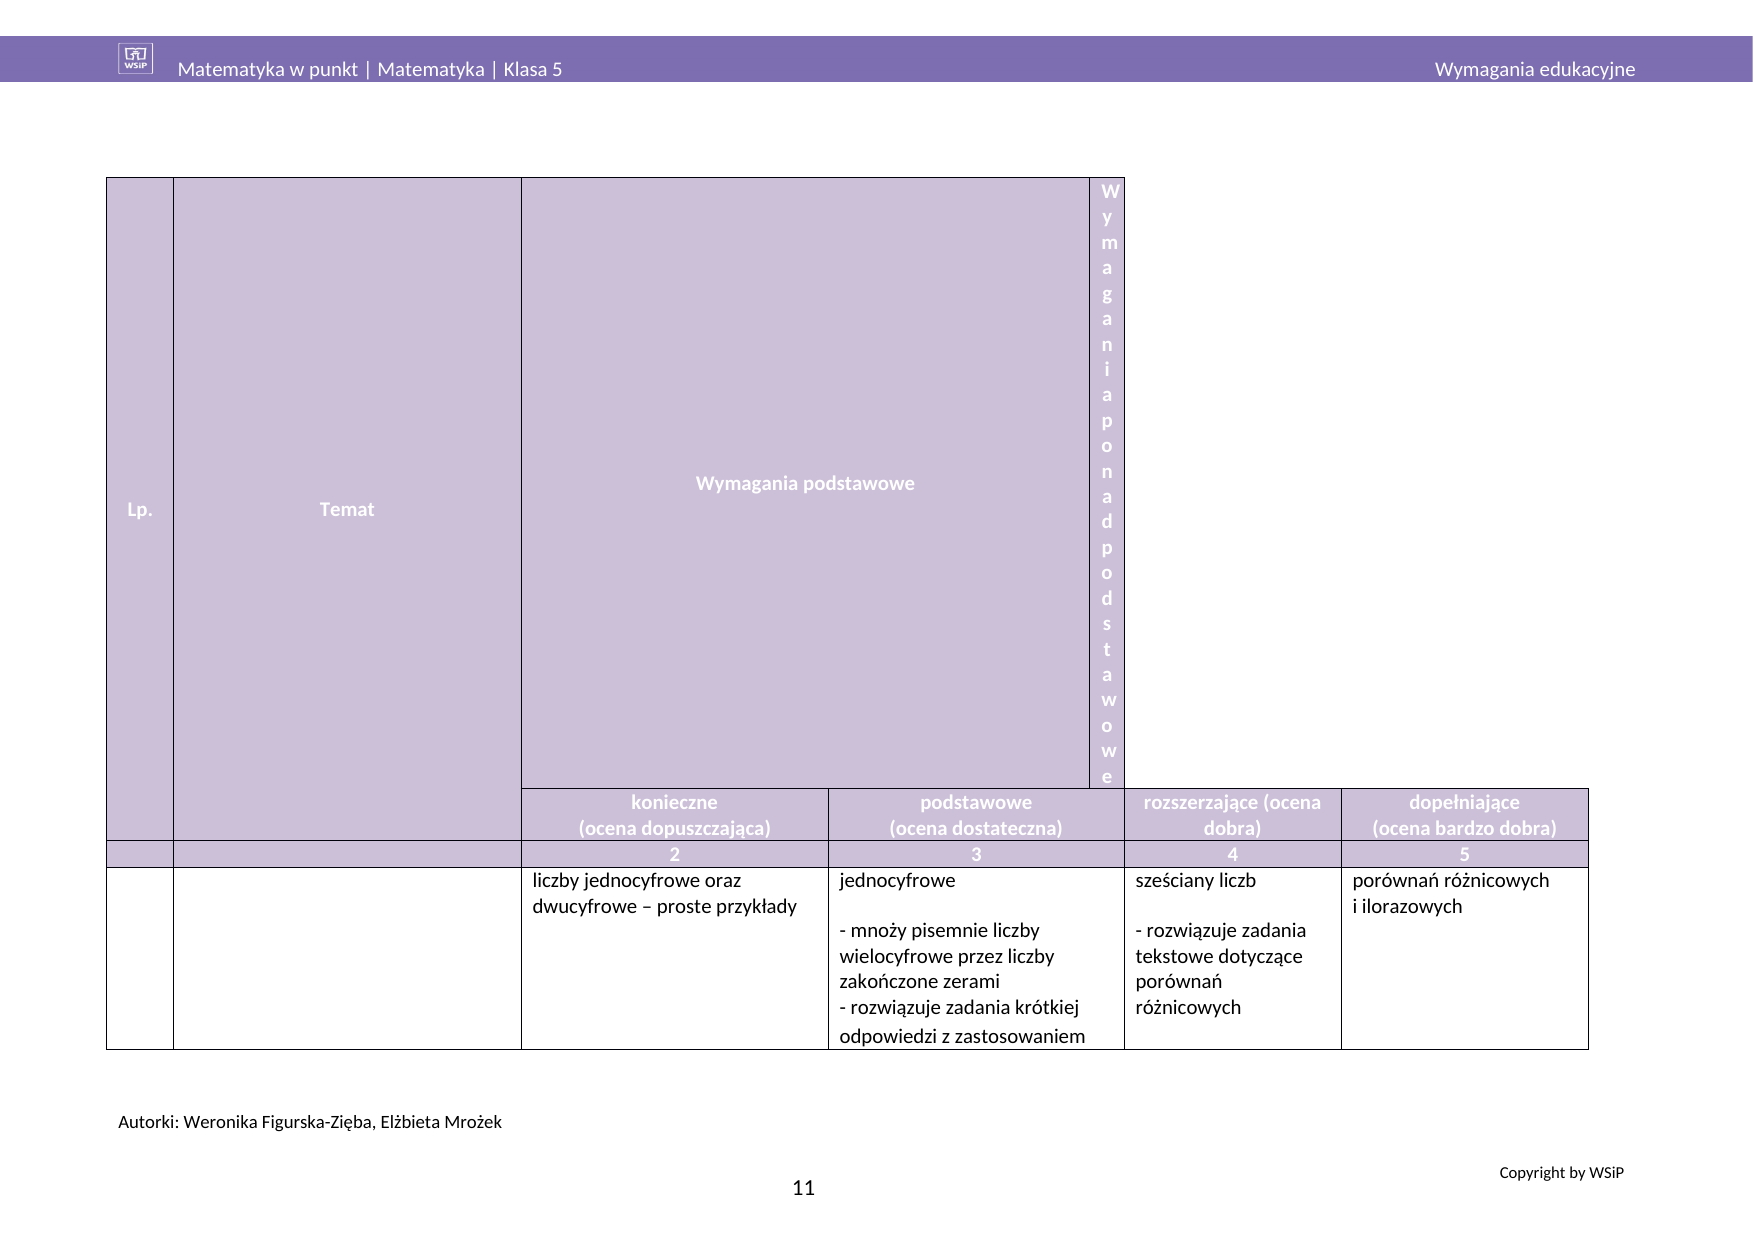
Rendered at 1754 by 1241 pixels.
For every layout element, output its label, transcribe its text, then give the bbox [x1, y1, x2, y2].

table_header Wymagania podstawowe [522, 178, 1089, 788]
table_cell 4 [1125, 841, 1341, 867]
picture [0, 36, 1753, 82]
table_cell 5 [1342, 841, 1588, 867]
table_cell 2 [522, 841, 828, 867]
table_cell porównań różnicowych i ilorazowych [1342, 868, 1588, 1048]
table_cell jednocyfrowe - mnoży pisemnie liczby wielocyfrowe przez liczby zakończone zerami - rozwiązuje zadania krótkiej odpowiedzi z zastosowaniem [829, 868, 1124, 1048]
table_cell 3 [829, 841, 1124, 867]
table_cell [107, 841, 173, 867]
table_cell sześciany liczb - rozwiązuje zadania tekstowe dotyczące porównań różnicowych [1125, 868, 1341, 1048]
table_cell [174, 841, 521, 867]
table_cell liczby jednocyfrowe oraz dwucyfrowe – proste przykłady [522, 868, 828, 1048]
table_header Wymagania ponadpodstawowe [1090, 178, 1124, 788]
table_cell rozszerzające (ocena dobra) [1125, 789, 1341, 840]
table_cell [107, 868, 173, 1048]
table_cell dopełniające (ocena bardzo dobra) [1342, 789, 1588, 840]
table_cell podstawowe (ocena dostateczna) [829, 789, 1124, 840]
table_cell konieczne (ocena dopuszczająca) [522, 789, 828, 840]
table_header Temat [174, 178, 521, 840]
table_header Lp. [107, 178, 173, 840]
table_cell [174, 868, 521, 1048]
